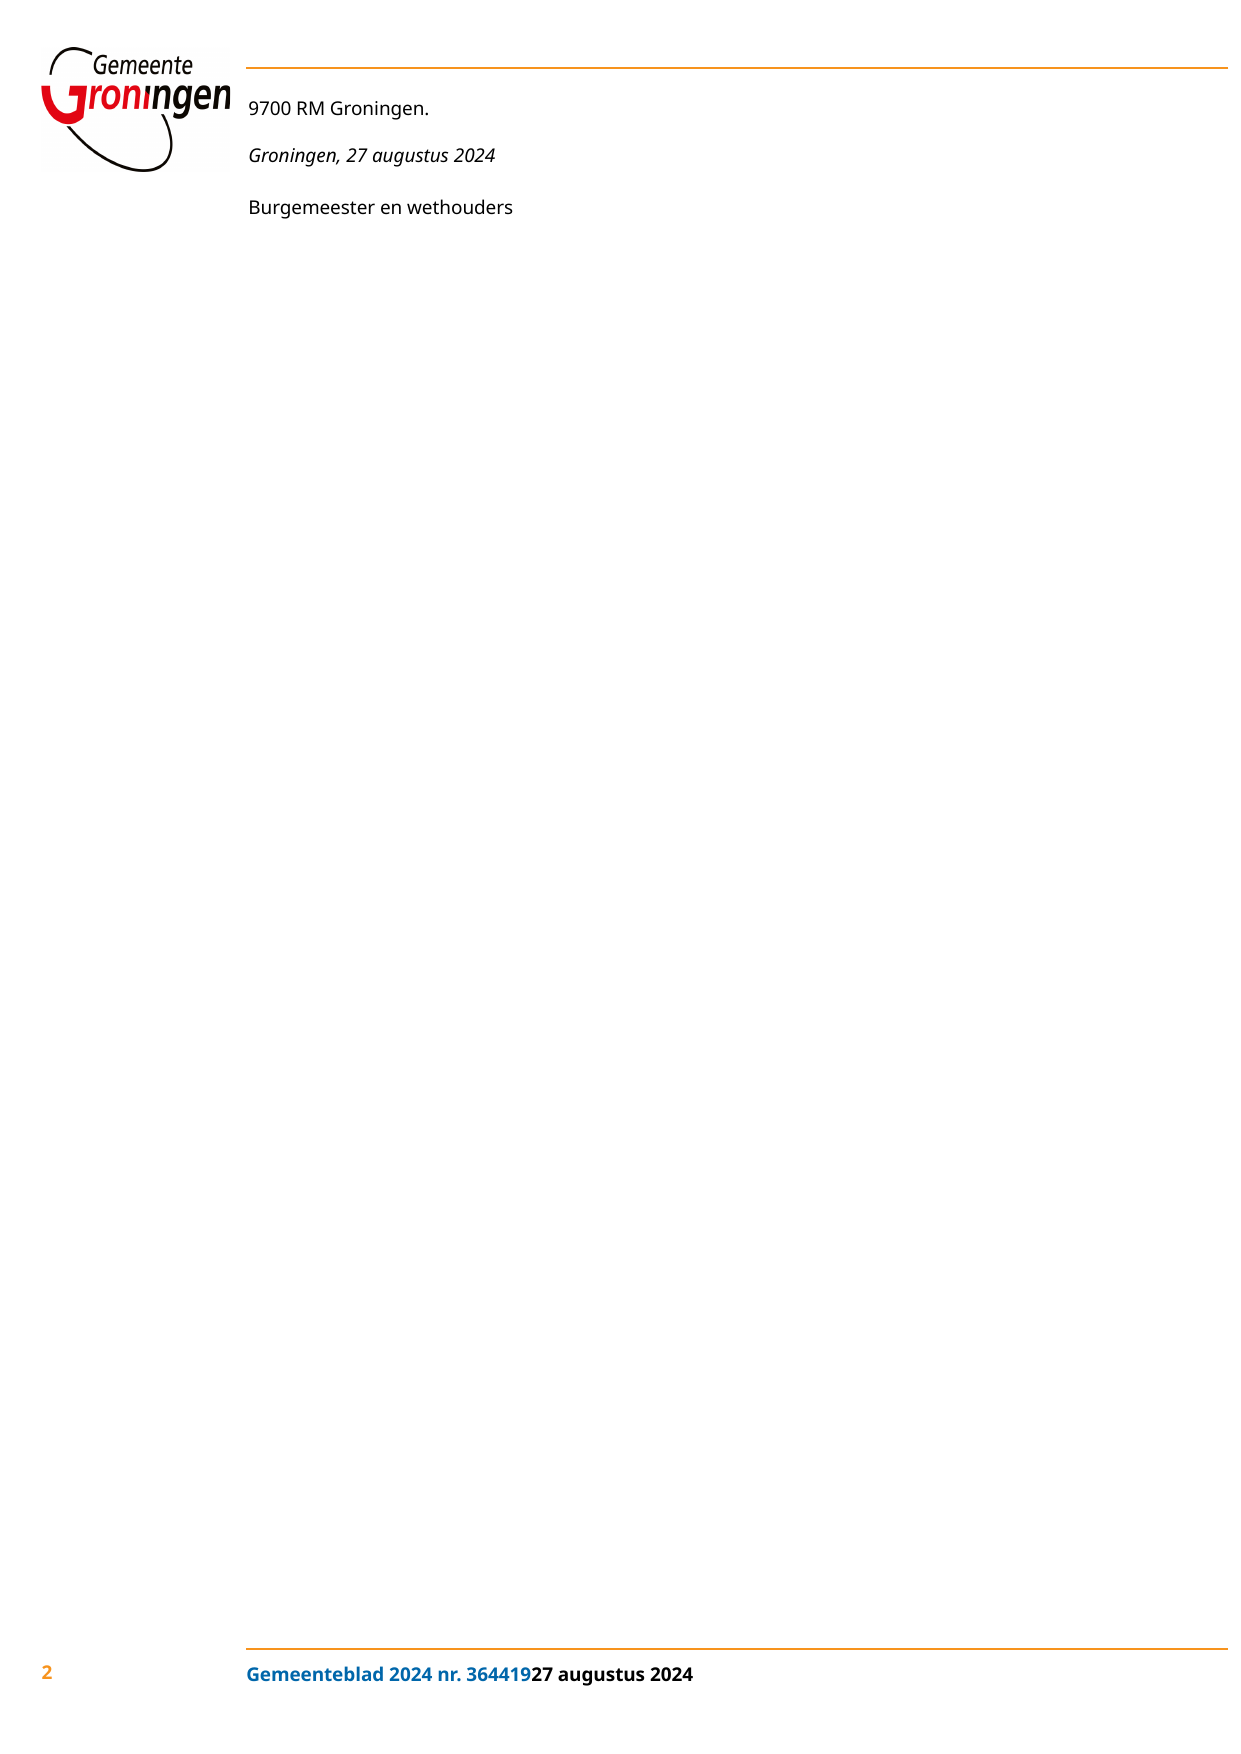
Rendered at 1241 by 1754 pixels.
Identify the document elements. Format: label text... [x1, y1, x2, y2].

picture [41, 47, 231, 172]
text 9700 RM Groningen. [248, 95, 1152, 121]
text Groningen, 27 augustus 2024 [248, 143, 1152, 168]
text Burgemeester en wethouders [248, 194, 1152, 220]
